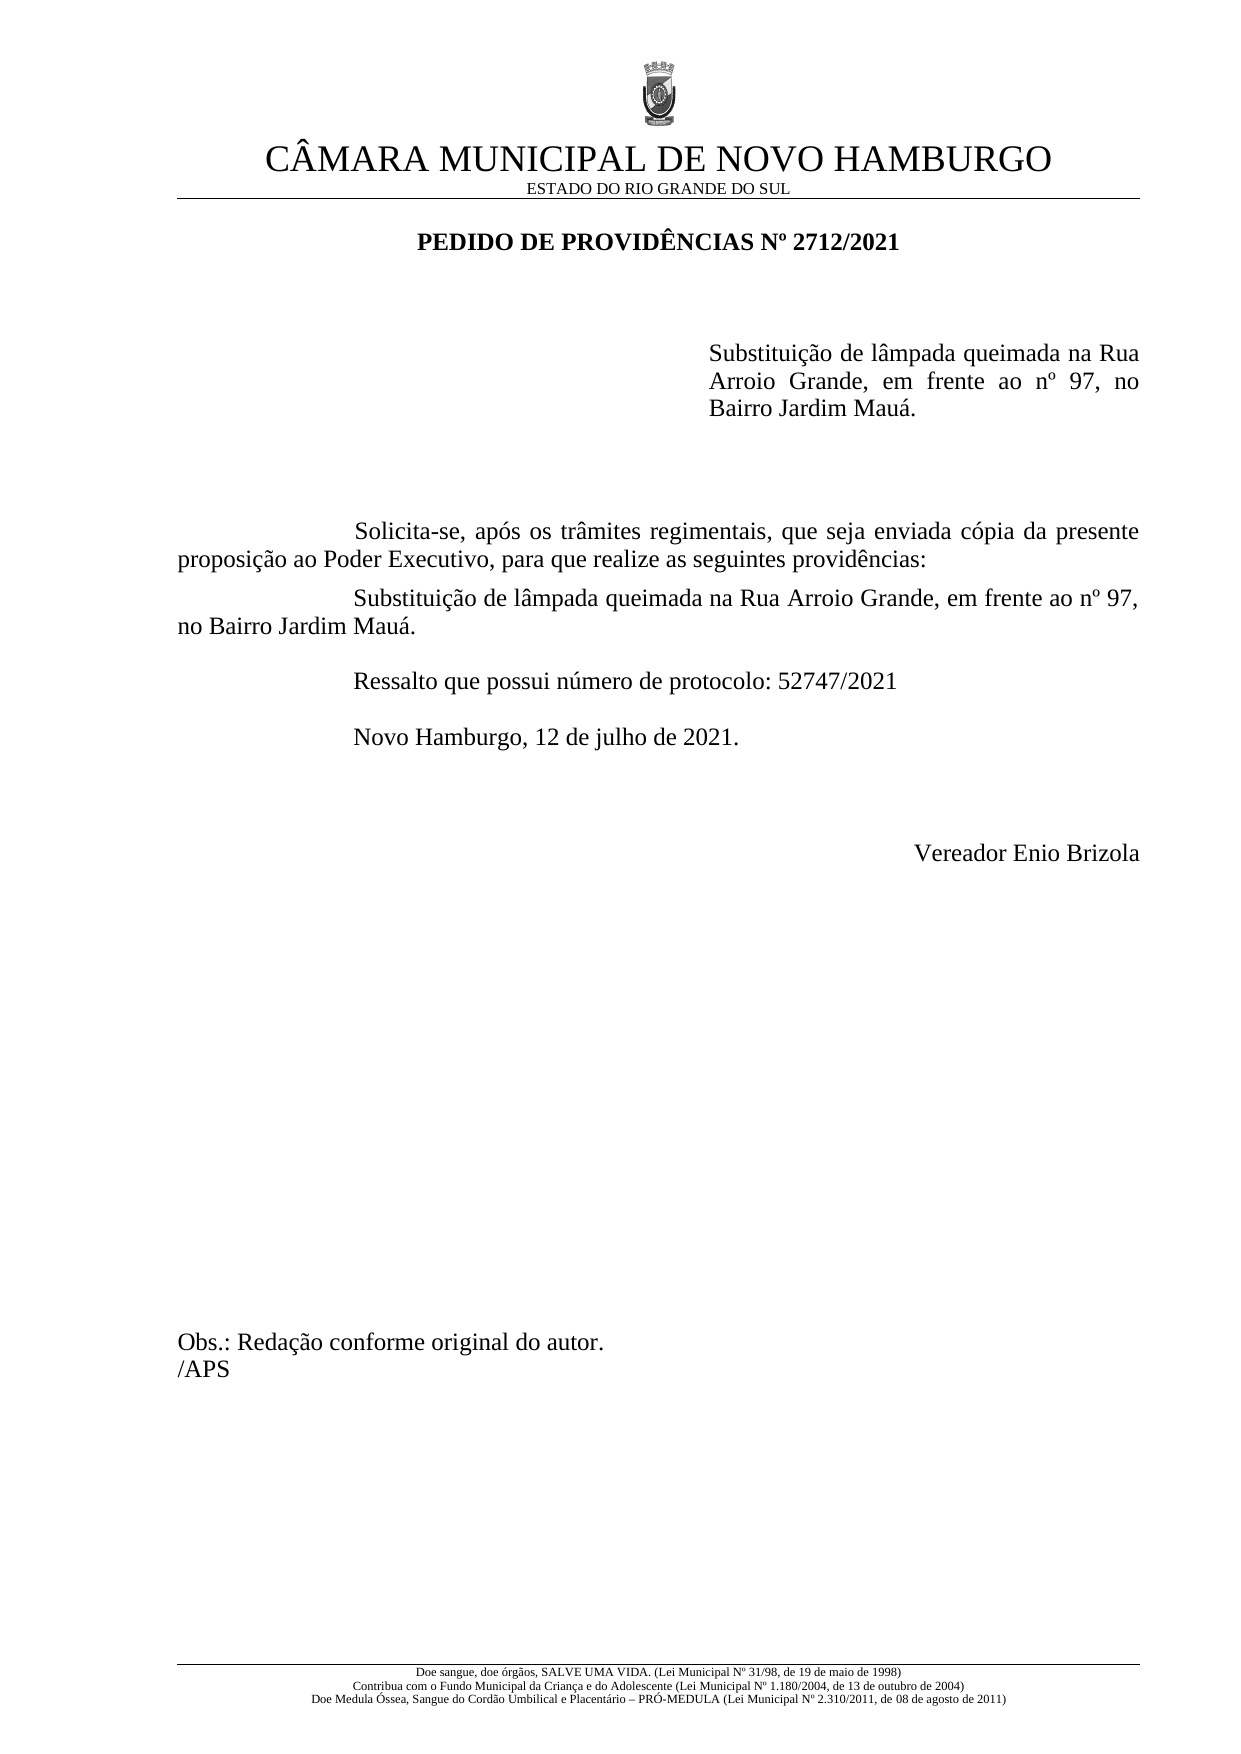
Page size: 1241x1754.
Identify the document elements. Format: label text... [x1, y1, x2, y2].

text Substituição de lâmpada queimada na Rua Arroio Grande, em frente ao nº 97, no Bairro Jardim Mauá. [177, 584, 1140, 640]
text PEDIDO DE PROVIDÊNCIAS Nº 2712/2021 [177, 228, 1140, 256]
text Substituição de lâmpada queimada na Rua Arroio Grande, em frente ao nº 97, no Bairro Jardim Mauá. [709, 339, 1140, 422]
text Solicita-se, após os trâmites regimentais, que seja enviada cópia da presente proposição ao Poder Executivo, para que realize as seguintes providências: [177, 517, 1140, 573]
text /APS [177, 1356, 1140, 1383]
text Obs.: Redação conforme original do autor. [177, 1328, 1140, 1356]
text Novo Hamburgo, 12 de julho de 2021. [177, 723, 1140, 751]
text Vereador Enio Brizola [177, 839, 1140, 867]
text Ressalto que possui número de protocolo: 52747/2021 [177, 667, 1140, 695]
